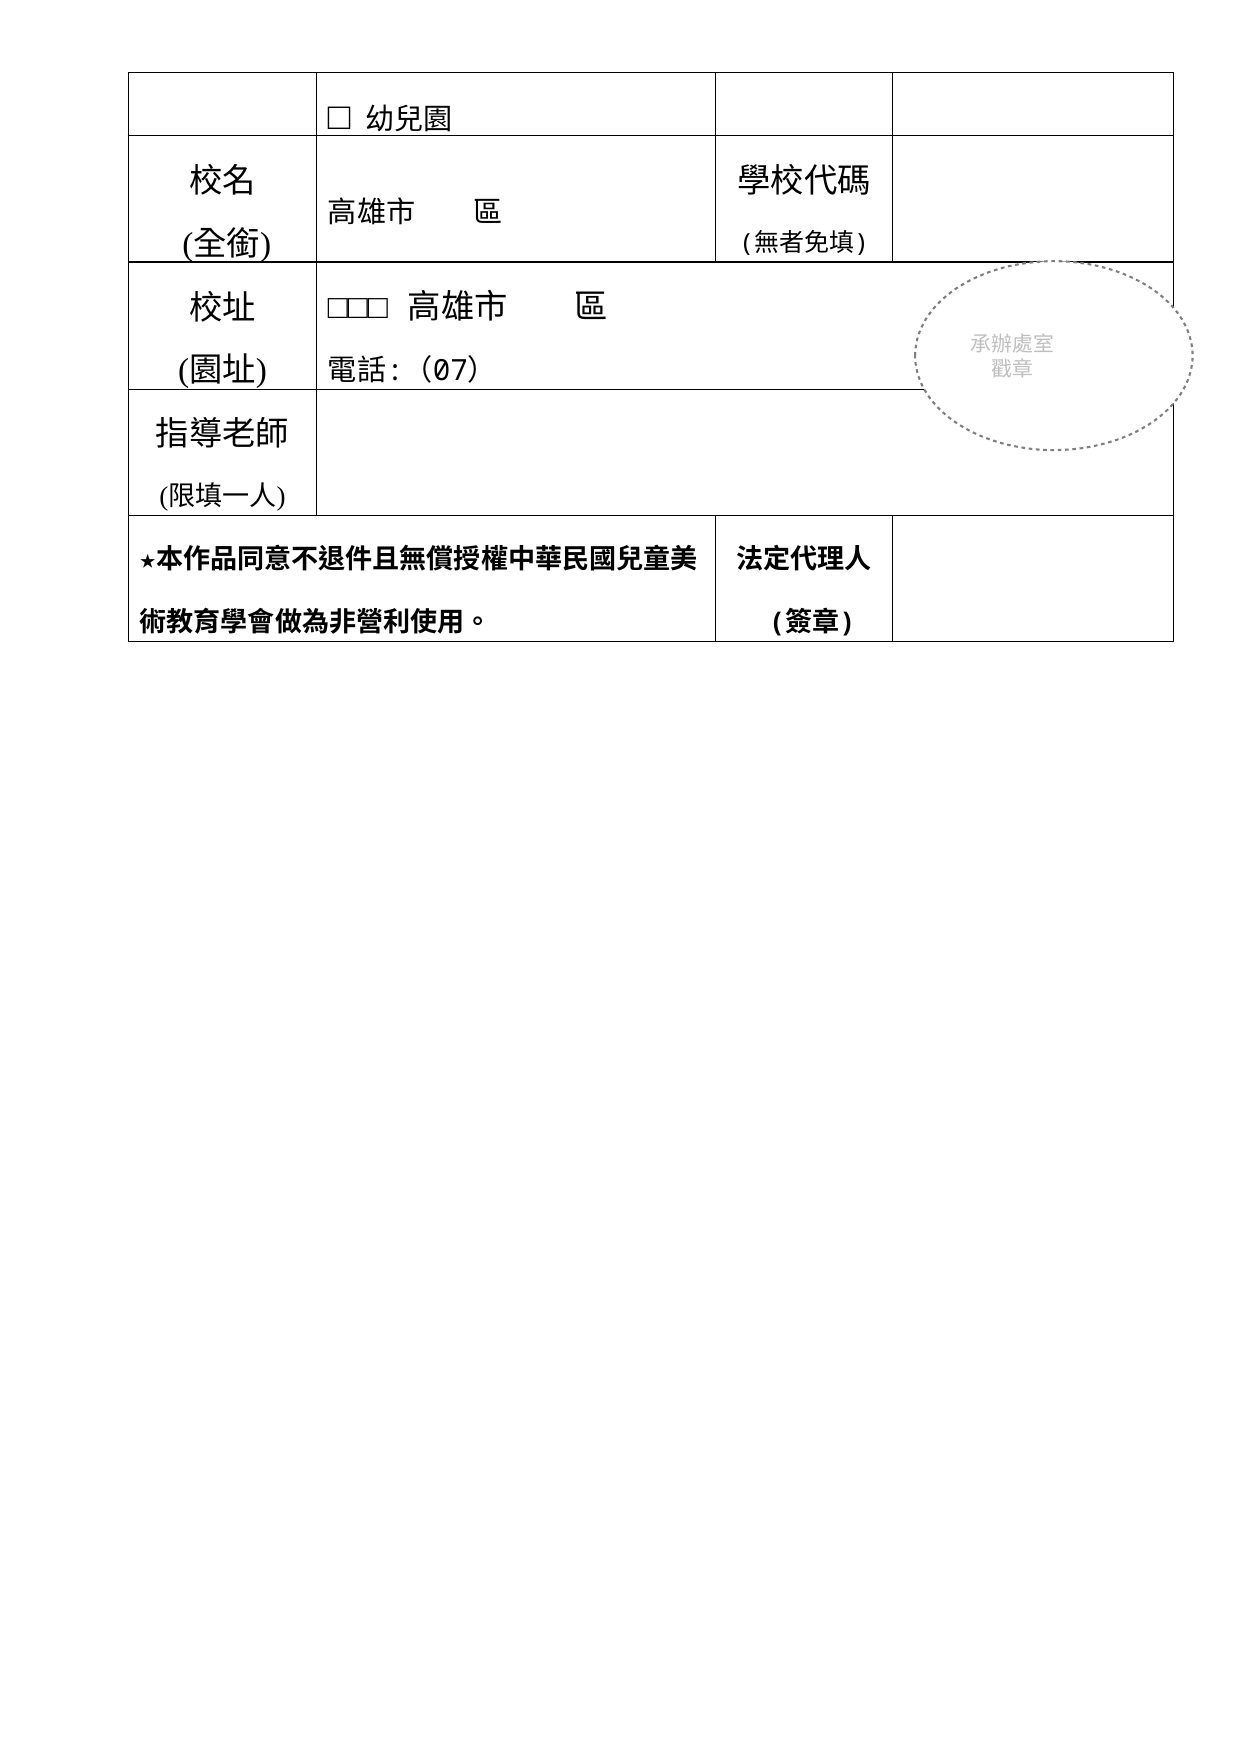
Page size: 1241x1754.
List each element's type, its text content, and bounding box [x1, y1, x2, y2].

table_cell 高雄市 區 [317, 136, 715, 261]
table_cell 校址 (園址) [129, 263, 316, 388]
table_cell 學校代碼 (無者免填) [716, 136, 892, 261]
table_cell [893, 136, 1173, 261]
table_cell 指導老師 (限填一人) [129, 390, 316, 514]
table_cell 法定代理人 (簽章) [716, 516, 892, 641]
table_cell [893, 516, 1173, 641]
table_cell 幼兒園 [317, 73, 715, 135]
table_cell [129, 73, 316, 135]
table_cell [1092, 263, 1173, 304]
table_cell 電話:（07） [317, 325, 923, 388]
table_cell ★本作品同意不退件且無償授權中華民國兒童美術教育學會做為非營利使用。 [129, 516, 715, 641]
table_cell 校名 (全銜) [129, 136, 316, 261]
table_cell [317, 390, 1173, 514]
table_cell [893, 73, 1173, 135]
table_cell [716, 73, 892, 135]
table_cell □□□ 高雄市 區 [317, 263, 1014, 325]
